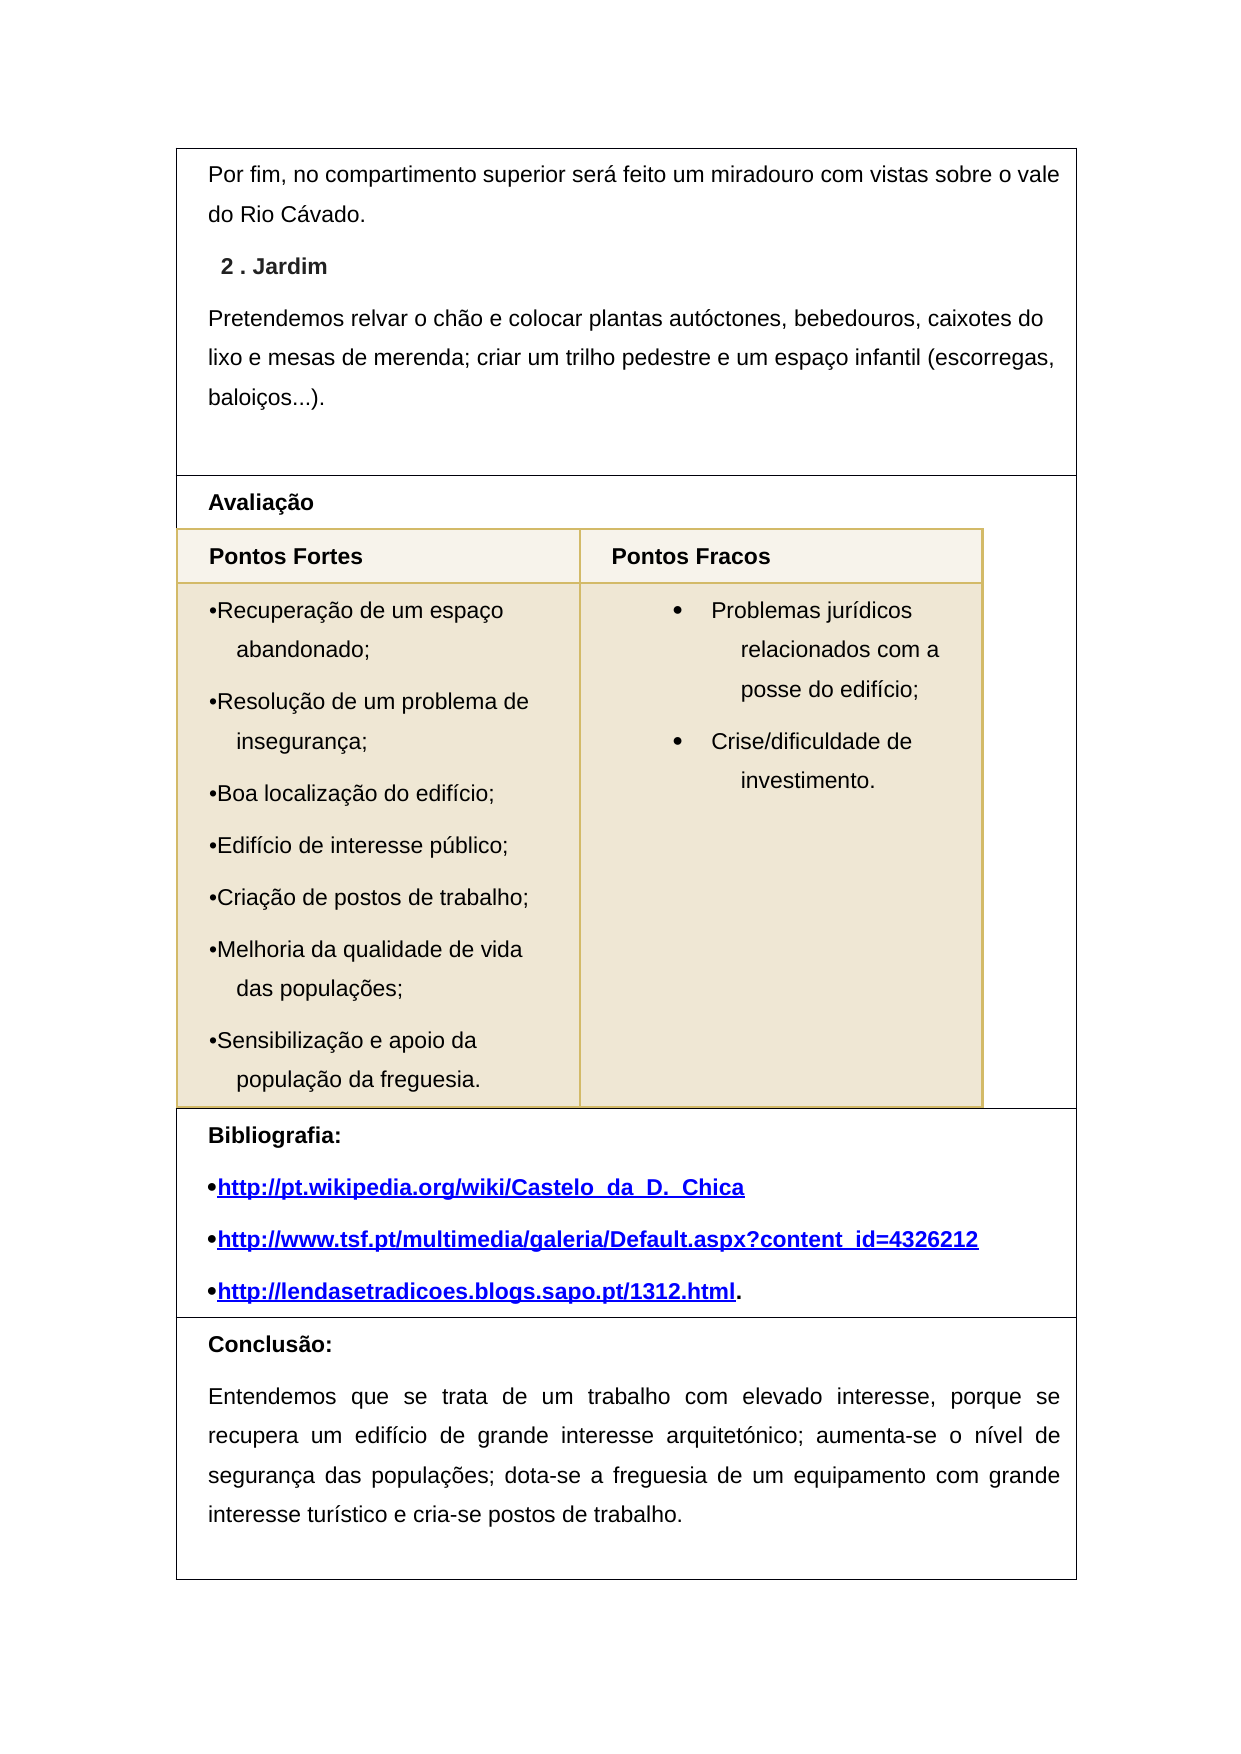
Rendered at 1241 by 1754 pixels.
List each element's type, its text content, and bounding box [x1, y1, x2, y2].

table_cell Problemas jurídicos relacionados com a posse do edifício; Crise/dificuldade de investimento. [581, 584, 981, 1106]
table_cell Por fim, no compartimento superior será feito um miradouro com vistas sobre o vale do Rio Cávado. 2 . Jardim Pretendemos relvar o chão e colocar plantas autóctones, bebedouros, caixotes do lixo e mesas de merenda; criar um trilho pedestre e um espaço infantil (escorregas, baloiços...). [177, 149, 1076, 475]
table_header Pontos Fortes [178, 530, 579, 582]
table_cell Recuperação de um espaço abandonado; Resolução de um problema de insegurança; Boa localização do edifício; Edifício de interesse público; Criação de postos de trabalho; Melhoria da qualidade de vida das populações; Sensibilização e apoio da população da freguesia. [178, 584, 579, 1106]
table_header Pontos Fracos [581, 530, 981, 582]
table_cell Bibliografia: http://pt.wikipedia.org/wiki/Castelo_da_D._Chica http://www.tsf.pt/multimedia/galeria/Default.aspx?content_id=4326212 http://lendasetradicoes.blogs.sapo.pt/1312.html. [177, 1109, 1076, 1317]
table_cell Avaliação [177, 476, 1076, 1108]
table_cell Conclusão: Entendemos que se trata de um trabalho com elevado interesse, porque se recupera um edifício de grande interesse arquitetónico; aumenta-se o nível de segurança das populações; dota-se a freguesia de um equipamento com grande interesse turístico e cria-se postos de trabalho. [177, 1318, 1076, 1579]
